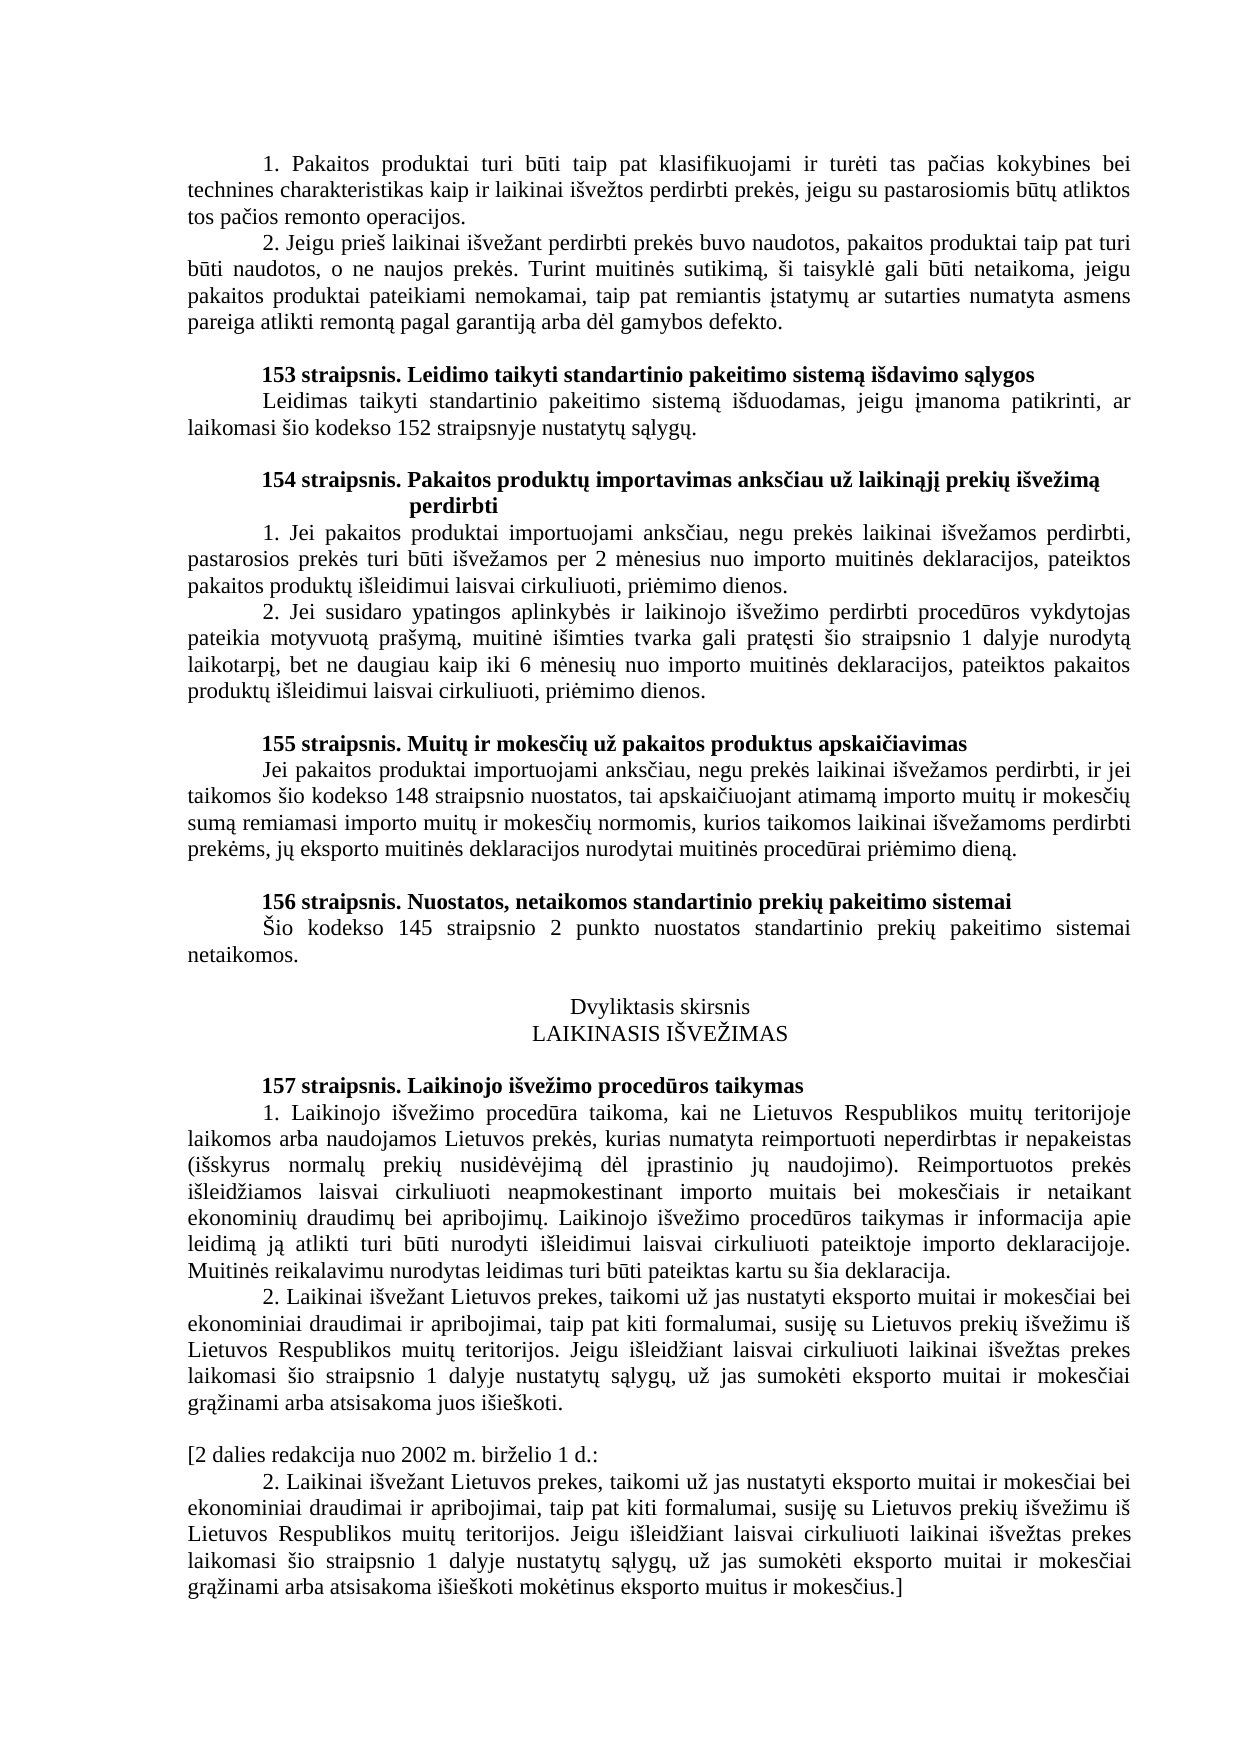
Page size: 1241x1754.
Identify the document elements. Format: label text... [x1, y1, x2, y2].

text 1. Laikinojo išvežimo procedūra taikoma, kai ne Lietuvos Respublikos muitų teritorijoje laikomos arba naudojamos Lietuvos prekės, kurias numatyta reimportuoti neperdirbtas ir nepakeistas (išskyrus normalų prekių nusidėvėjimą dėl įprastinio jų naudojimo). Reimportuotos prekės išleidžiamos laisvai cirkuliuoti neapmokestinant importo muitais bei mokesčiais ir netaikant ekonominių draudimų bei apribojimų. Laikinojo išvežimo procedūros taikymas ir informacija apie leidimą ją atlikti turi būti nurodyti išleidimui laisvai cirkuliuoti pateiktoje importo deklaracijoje. Muitinės reikalavimu nurodytas leidimas turi būti pateiktas kartu su šia deklaracija. [187, 1099, 1132, 1283]
text 2. Laikinai išvežant Lietuvos prekes, taikomi už jas nustatyti eksporto muitai ir mokesčiai bei ekonominiai draudimai ir apribojimai, taip pat kiti formalumai, susiję su Lietuvos prekių išvežimu iš Lietuvos Respublikos muitų teritorijos. Jeigu išleidžiant laisvai cirkuliuoti laikinai išvežtas prekes laikomasi šio straipsnio 1 dalyje nustatytų sąlygų, už jas sumokėti eksporto muitai ir mokesčiai grąžinami arba atsisakoma juos išieškoti. [187, 1283, 1132, 1415]
text Dvyliktasis skirsnis [187, 993, 1132, 1020]
text 2. Laikinai išvežant Lietuvos prekes, taikomi už jas nustatyti eksporto muitai ir mokesčiai bei ekonominiai draudimai ir apribojimai, taip pat kiti formalumai, susiję su Lietuvos prekių išvežimu iš Lietuvos Respublikos muitų teritorijos. Jeigu išleidžiant laisvai cirkuliuoti laikinai išvežtas prekes laikomasi šio straipsnio 1 dalyje nustatytų sąlygų, už jas sumokėti eksporto muitai ir mokesčiai grąžinami arba atsisakoma išieškoti mokėtinus eksporto muitus ir mokesčius.] [187, 1468, 1133, 1599]
text 1. Pakaitos produktai turi būti taip pat klasifikuojami ir turėti tas pačias kokybines bei technines charakteristikas kaip ir laikinai išvežtos perdirbti prekės, jeigu su pastarosiomis būtų atliktos tos pačios remonto operacijos. [187, 150, 1132, 229]
text Šio kodekso 145 straipsnio 2 punkto nuostatos standartinio prekių pakeitimo sistemai netaikomos. [187, 914, 1132, 967]
text Jei pakaitos produktai importuojami anksčiau, negu prekės laikinai išvežamos perdirbti, ir jei taikomos šio kodekso 148 straipsnio nuostatos, tai apskaičiuojant atimamą importo muitų ir mokesčių sumą remiamasi importo muitų ir mokesčių normomis, kurios taikomos laikinai išvežamoms perdirbti prekėms, jų eksporto muitinės deklaracijos nurodytai muitinės procedūrai priėmimo dieną. [187, 756, 1132, 862]
text 157 straipsnis. Laikinojo išvežimo procedūros taikymas [187, 1072, 1132, 1099]
text 2. Jeigu prieš laikinai išvežant perdirbti prekės buvo naudotos, pakaitos produktai taip pat turi būti naudotos, o ne naujos prekės. Turint muitinės sutikimą, ši taisyklė gali būti netaikoma, jeigu pakaitos produktai pateikiami nemokamai, taip pat remiantis įstatymų ar sutarties numatyta asmens pareiga atlikti remontą pagal garantiją arba dėl gamybos defekto. [187, 229, 1132, 334]
text perdirbti [187, 493, 1132, 519]
text 154 straipsnis. Pakaitos produktų importavimas anksčiau už laikinąjį prekių išvežimą [187, 466, 1132, 493]
text [2 dalies redakcija nuo 2002 m. birželio 1 d.: [187, 1441, 1133, 1468]
text 155 straipsnis. Muitų ir mokesčių už pakaitos produktus apskaičiavimas [187, 730, 1132, 756]
text 153 straipsnis. Leidimo taikyti standartinio pakeitimo sistemą išdavimo sąlygos [187, 361, 1132, 387]
text 2. Jei susidaro ypatingos aplinkybės ir laikinojo išvežimo perdirbti procedūros vykdytojas pateikia motyvuotą prašymą, muitinė išimties tvarka gali pratęsti šio straipsnio 1 dalyje nurodytą laikotarpį, bet ne daugiau kaip iki 6 mėnesių nuo importo muitinės deklaracijos, pateiktos pakaitos produktų išleidimui laisvai cirkuliuoti, priėmimo dienos. [187, 598, 1132, 703]
text LAIKINASIS IŠVEŽIMAS [187, 1020, 1132, 1046]
text 1. Jei pakaitos produktai importuojami anksčiau, negu prekės laikinai išvežamos perdirbti, pastarosios prekės turi būti išvežamos per 2 mėnesius nuo importo muitinės deklaracijos, pateiktos pakaitos produktų išleidimui laisvai cirkuliuoti, priėmimo dienos. [187, 519, 1132, 598]
text Leidimas taikyti standartinio pakeitimo sistemą išduodamas, jeigu įmanoma patikrinti, ar laikomasi šio kodekso 152 straipsnyje nustatytų sąlygų. [187, 387, 1132, 440]
text 156 straipsnis. Nuostatos, netaikomos standartinio prekių pakeitimo sistemai [187, 888, 1132, 914]
